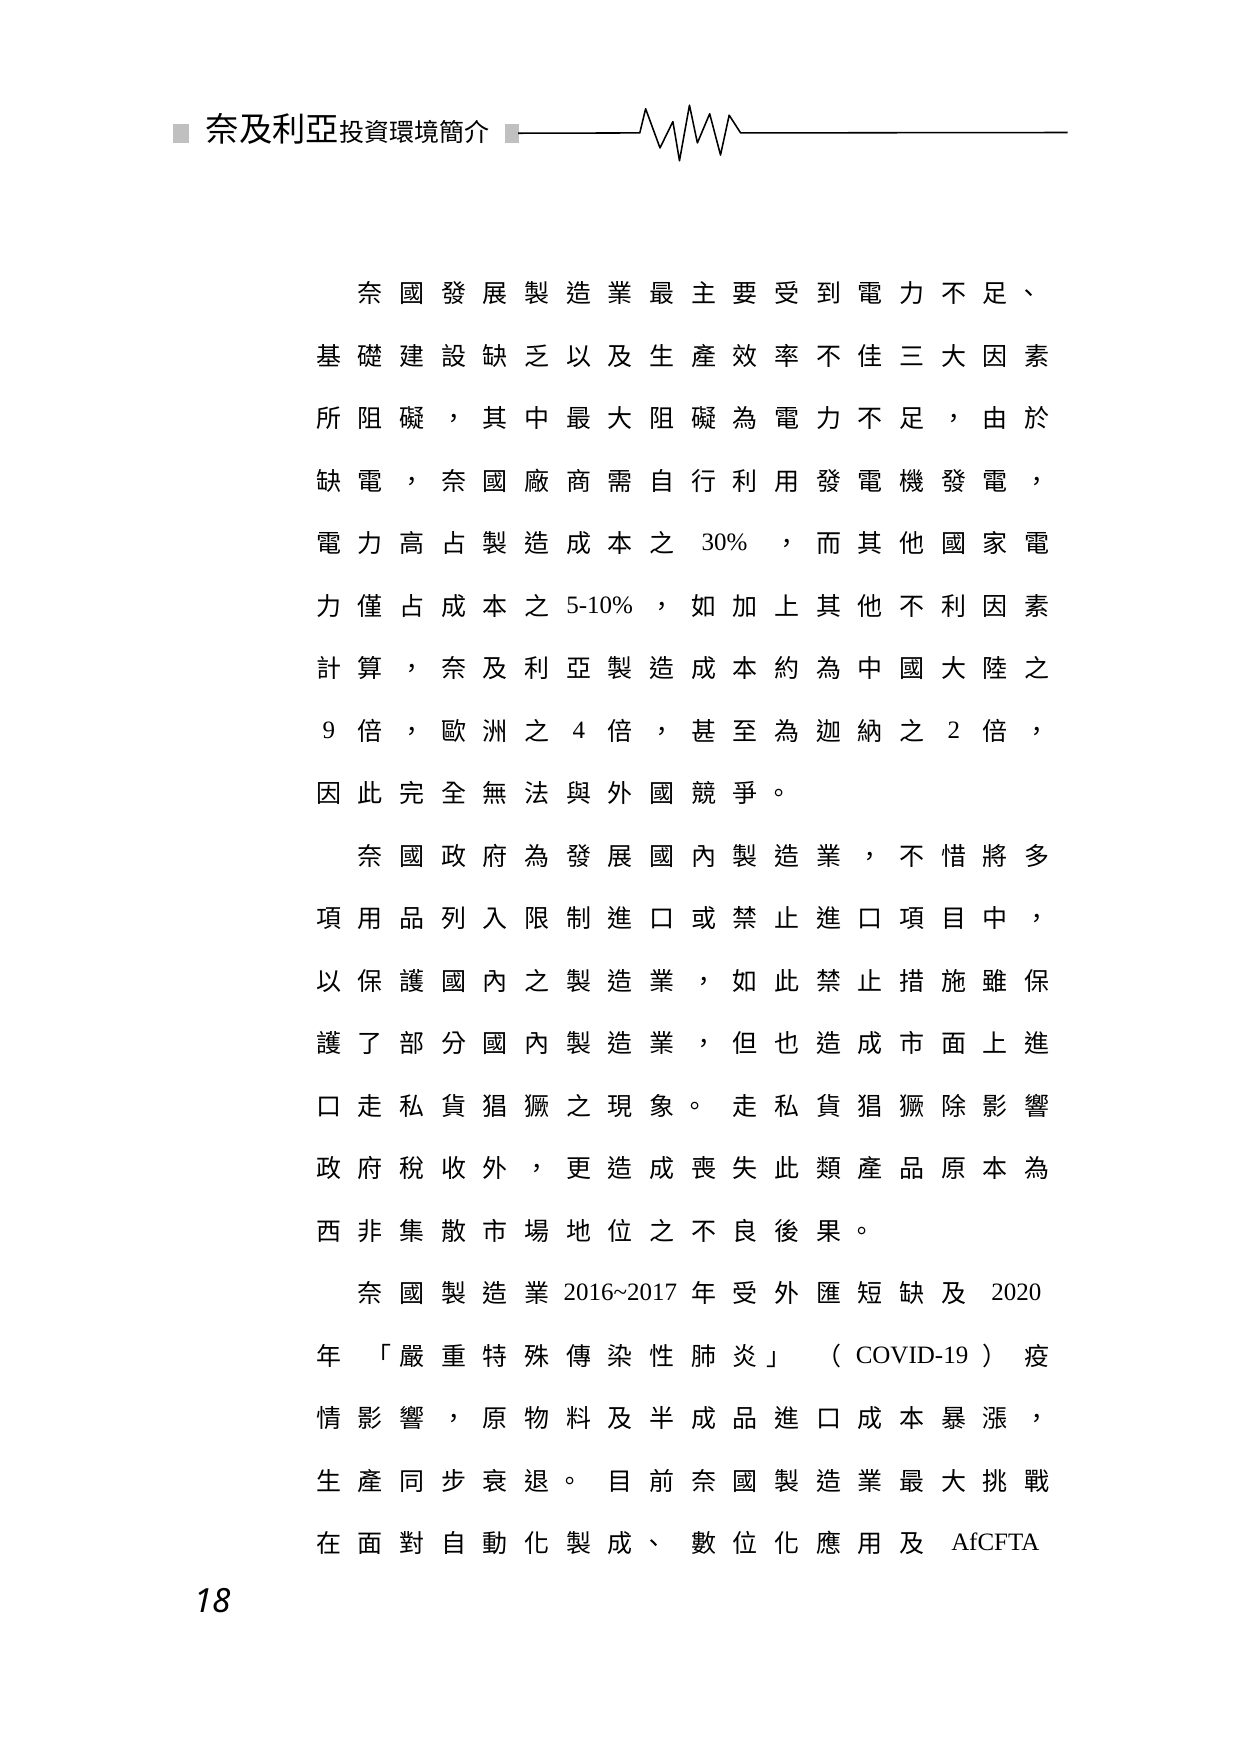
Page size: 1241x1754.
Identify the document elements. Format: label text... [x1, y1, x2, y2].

text 奈國製造業2016~2017年受外匯短缺及2020年「嚴重特殊傳染性肺炎」（COVID-19）疫情影響，原物料及半成品進口成本暴漲，生產同步衰退。目前奈國製造業最大挑戰在面對自動化製成、數位化應用及AfCFTA [281, 1250, 1058, 1563]
text 奈國發展製造業最主要受到電力不足、基礎建設缺乏以及生產效率不佳三大因素所阻礙，其中最大阻礙為電力不足，由於缺電，奈國廠商需自行利用發電機發電，電力高占製造成本之30%，而其他國家電力僅占成本之5-10%，如加上其他不利因素計算，奈及利亞製造成本約為中國大陸之9倍，歐洲之4倍，甚至為迦納之2倍，因此完全無法與外國競爭。 [281, 250, 1058, 813]
text 奈國政府為發展國內製造業，不惜將多項用品列入限制進口或禁止進口項目中，以保護國內之製造業，如此禁止措施雖保護了部分國內製造業，但也造成市面上進口走私貨猖獗之現象。走私貨猖獗除影響政府稅收外，更造成喪失此類產品原本為西非集散市場地位之不良後果。 [281, 813, 1058, 1250]
